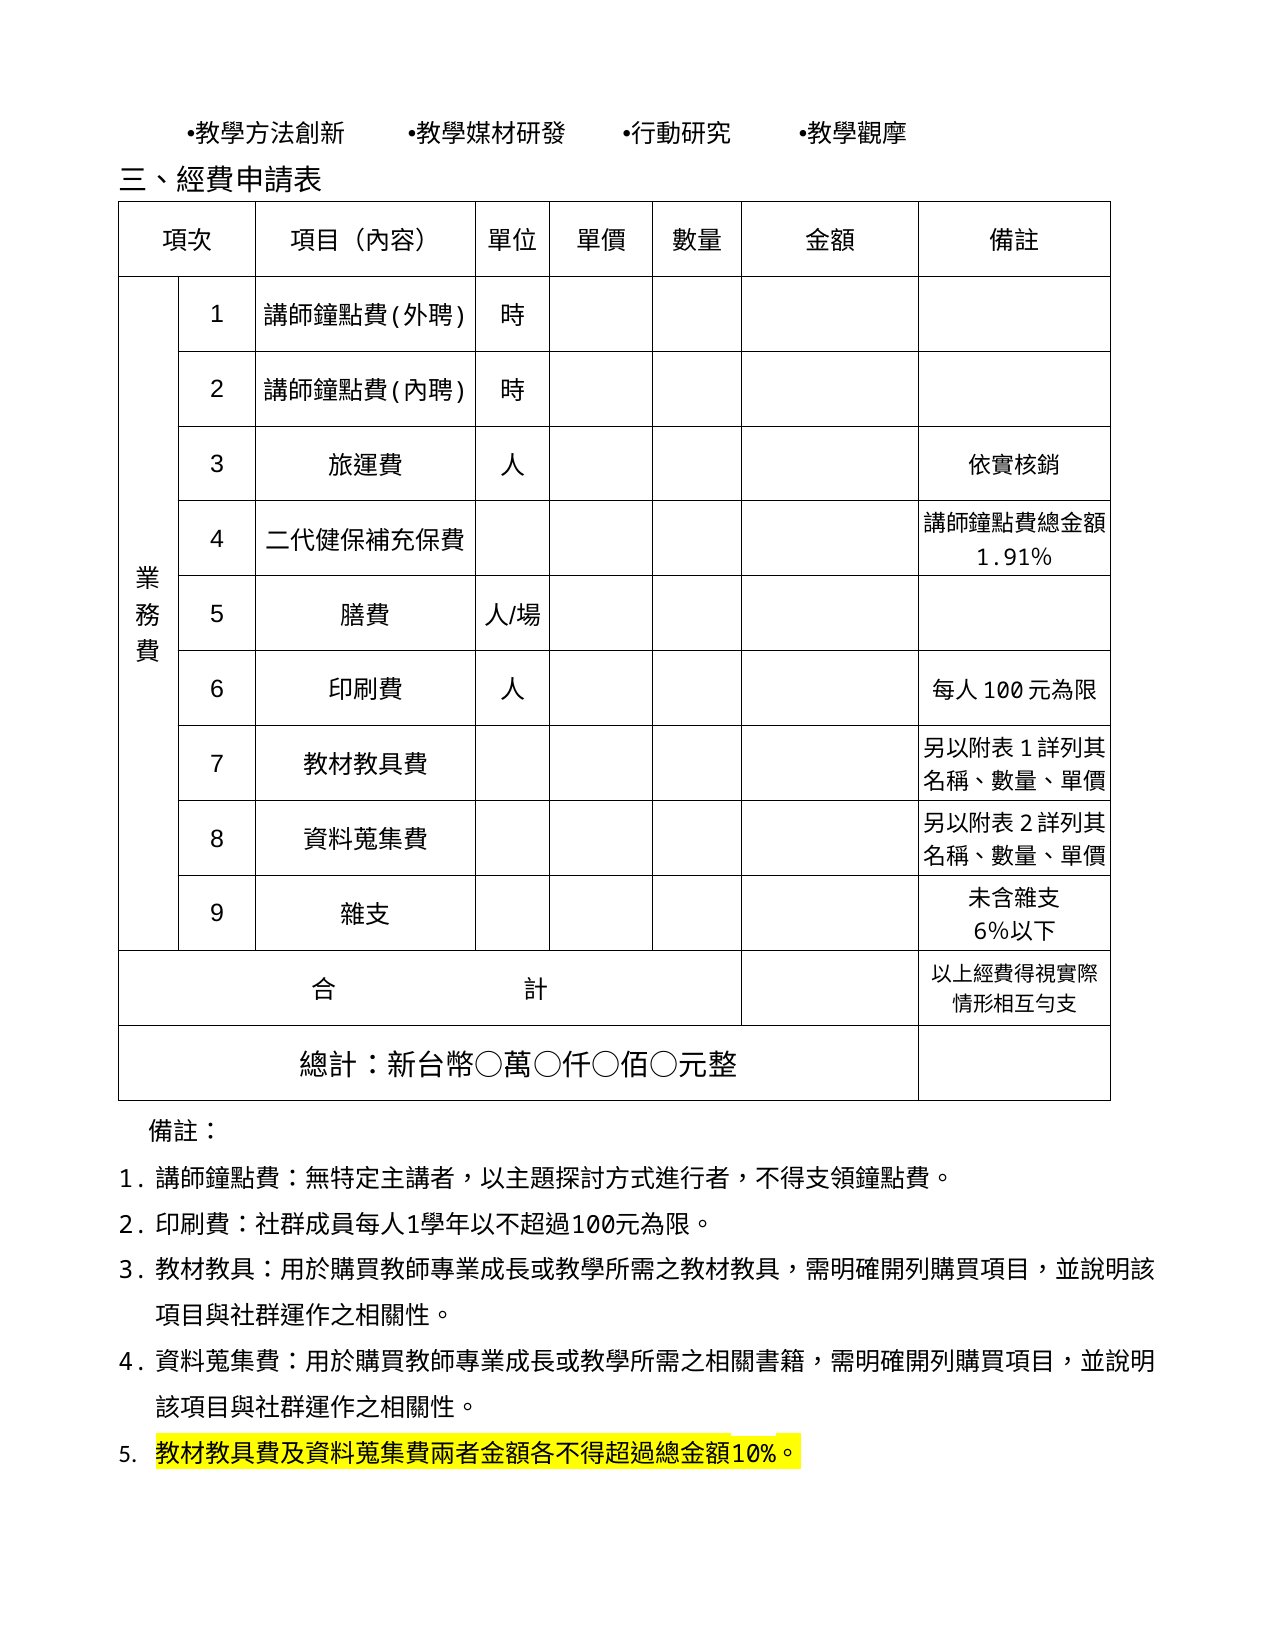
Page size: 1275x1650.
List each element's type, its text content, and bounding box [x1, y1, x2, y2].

table_cell [742, 427, 918, 500]
table_cell [653, 576, 741, 650]
table_cell [550, 726, 652, 800]
table_cell [550, 576, 652, 650]
table_cell 4 [179, 501, 255, 575]
table_cell [653, 651, 741, 725]
list 資料蒐集費：用於購買教師專業成長或教學所需之相關書籍，需明確開列購買項目，並說明該項目與社群運作之相關性。 [118, 1334, 1157, 1426]
table_cell [742, 501, 918, 575]
table_header 單價 [550, 202, 652, 276]
table_cell 二代健保補充保費 [256, 501, 475, 575]
table_cell 9 [179, 876, 255, 950]
table_header 金額 [742, 202, 918, 276]
table_cell [742, 951, 918, 1025]
table_cell 7 [179, 726, 255, 800]
table_cell [919, 352, 1110, 426]
table_cell [476, 501, 549, 575]
table_cell 3 [179, 427, 255, 500]
table_cell [476, 801, 549, 875]
table_cell 時 [476, 352, 549, 426]
table_cell 人/場 [476, 576, 549, 650]
table_cell [653, 876, 741, 950]
table_cell [742, 277, 918, 351]
table_cell [919, 277, 1110, 351]
table_cell 每人100元為限 [919, 651, 1110, 725]
table_cell [550, 876, 652, 950]
table_cell [653, 352, 741, 426]
table_cell 膳費 [256, 576, 475, 650]
table_cell 雜支 [256, 876, 475, 950]
table_cell [476, 726, 549, 800]
table_cell [550, 352, 652, 426]
table_cell 2 [179, 352, 255, 426]
list 講師鐘點費：無特定主講者，以主題探討方式進行者，不得支領鐘點費。 [118, 1151, 1157, 1196]
table_cell [742, 352, 918, 426]
table_header 數量 [653, 202, 741, 276]
table_cell 合 計 [119, 951, 741, 1025]
table_cell [550, 277, 652, 351]
table_cell 人 [476, 651, 549, 725]
table_cell 行動研究 [588, 118, 765, 151]
table_cell [742, 576, 918, 650]
table_cell 總計：新台幣○萬○仟○佰○元整 [119, 1026, 918, 1099]
table_header 單位 [476, 202, 549, 276]
table_cell 另以附表1詳列其名稱、數量、單價 [919, 726, 1110, 800]
table_cell [742, 801, 918, 875]
table_cell 教學媒材研發 [396, 118, 588, 151]
table_cell 講師鐘點費總金額1.91％ [919, 501, 1110, 575]
table_cell 1 [179, 277, 255, 351]
table_cell [476, 876, 549, 950]
text 三、經費申請表 [118, 151, 1157, 201]
table_header 項目（內容） [256, 202, 475, 276]
list 教材教具費及資料蒐集費兩者金額各不得超過總金額10%。 [118, 1426, 1157, 1471]
table_cell 教學方法創新 [175, 118, 396, 151]
table_cell 時 [476, 277, 549, 351]
table_cell 依實核銷 [919, 427, 1110, 500]
table_cell 教材教具費 [256, 726, 475, 800]
table_cell 未含雜支 6％以下 [919, 876, 1110, 950]
table_cell [653, 801, 741, 875]
table_cell [919, 1026, 1110, 1099]
table_cell 印刷費 [256, 651, 475, 725]
text 備註： [118, 1101, 1157, 1151]
table_cell [653, 501, 741, 575]
table_cell [550, 501, 652, 575]
table_cell [742, 651, 918, 725]
table_cell [550, 801, 652, 875]
table_cell 講師鐘點費(內聘) [256, 352, 475, 426]
table_cell 6 [179, 651, 255, 725]
table_cell 5 [179, 576, 255, 650]
table_cell 8 [179, 801, 255, 875]
table_cell [653, 726, 741, 800]
list 教材教具：用於購買教師專業成長或教學所需之教材教具，需明確開列購買項目，並說明該項目與社群運作之相關性。 [118, 1242, 1157, 1334]
table_cell 教學觀摩 [765, 118, 941, 151]
table_cell [653, 427, 741, 500]
table_header 備註 [919, 202, 1110, 276]
table_cell [550, 651, 652, 725]
table_cell 另以附表2詳列其名稱、數量、單價 [919, 801, 1110, 875]
table_cell [919, 576, 1110, 650]
table_cell [550, 427, 652, 500]
table_cell 人 [476, 427, 549, 500]
list 印刷費：社群成員每人1學年以不超過100元為限。 [118, 1196, 1157, 1242]
table_cell 業 務 費 [119, 277, 178, 950]
table_cell [653, 277, 741, 351]
table_cell [742, 876, 918, 950]
table_header 項次 [119, 202, 255, 276]
table_cell 講師鐘點費(外聘) [256, 277, 475, 351]
table_cell [742, 726, 918, 800]
table_cell 以上經費得視實際情形相互勻支 [919, 951, 1110, 1025]
table_cell 資料蒐集費 [256, 801, 475, 875]
table_cell 旅運費 [256, 427, 475, 500]
